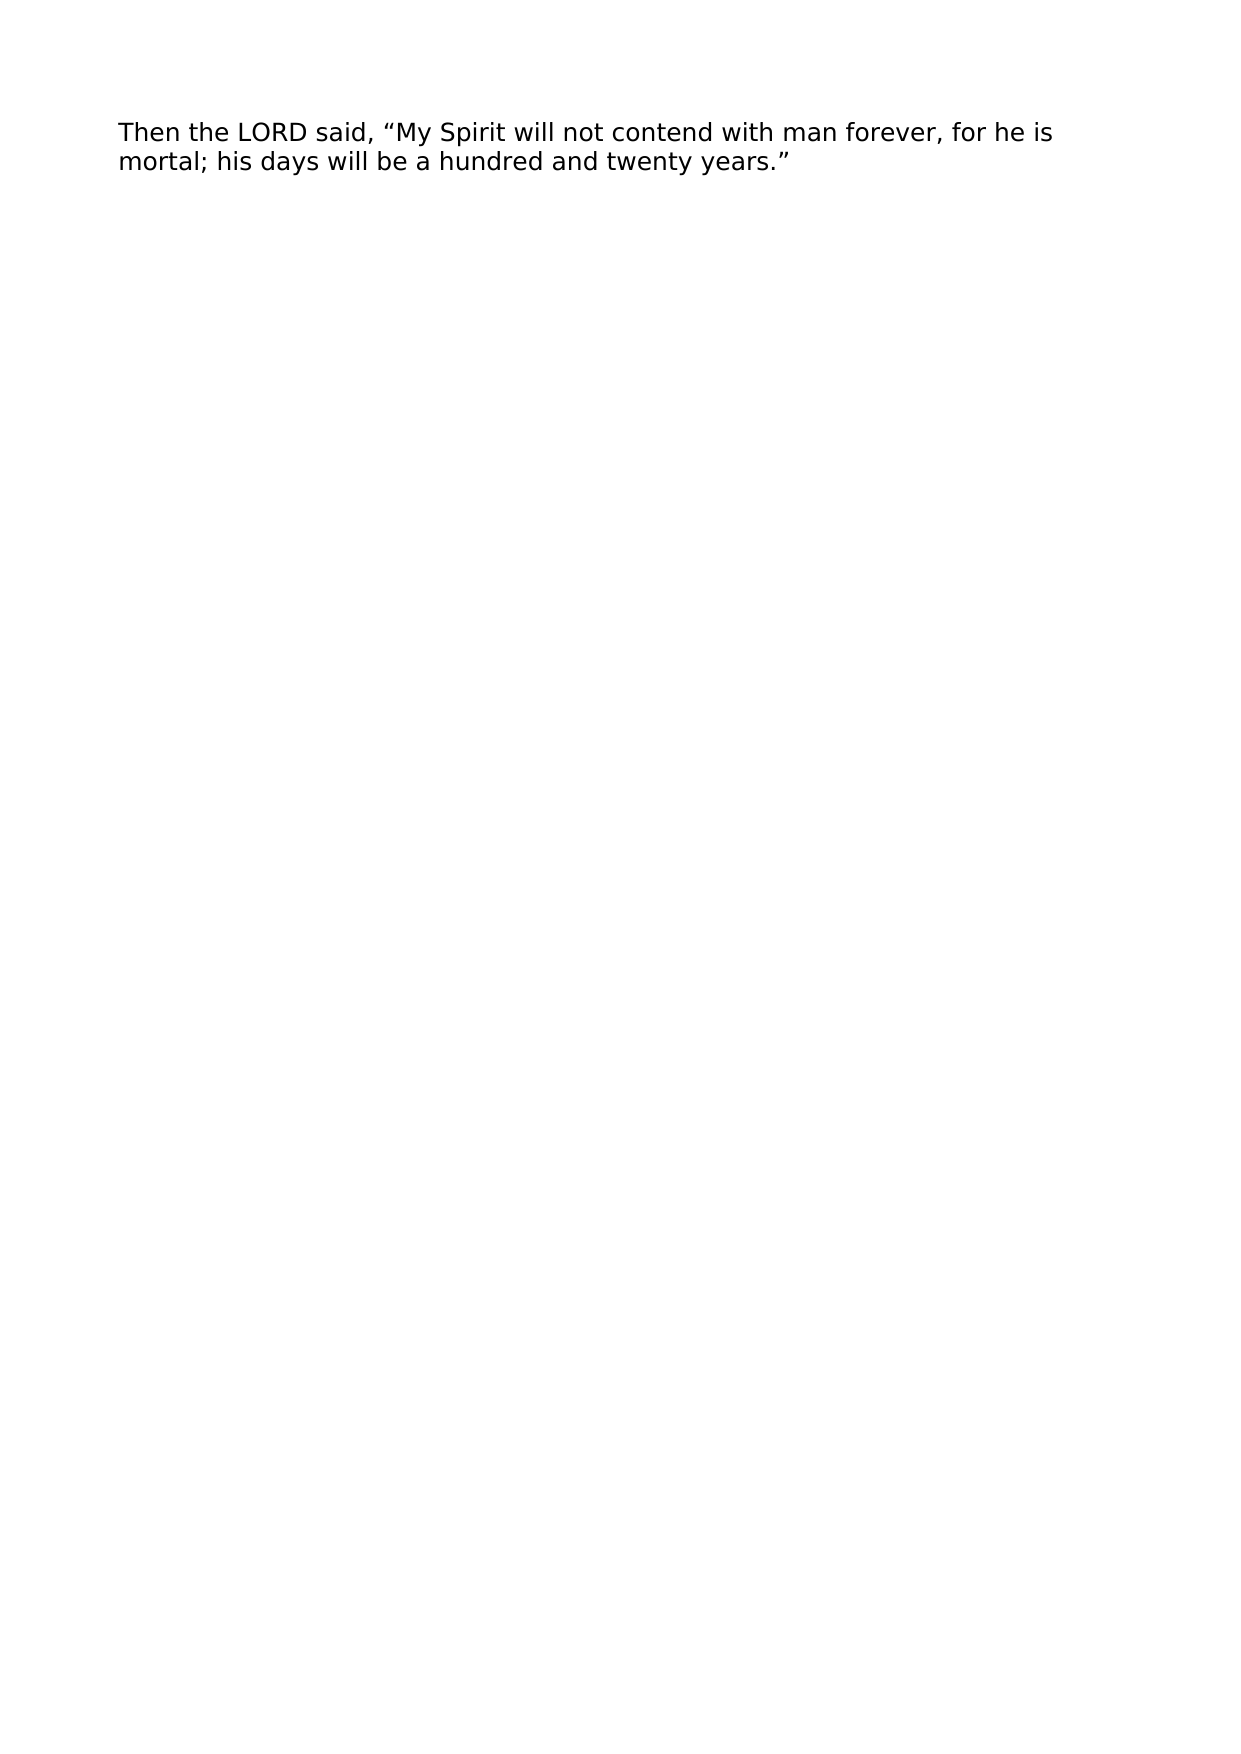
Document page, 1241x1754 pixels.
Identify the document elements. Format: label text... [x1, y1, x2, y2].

text Then the LORD said, “My Spirit will not contend with man forever, for he is mortal; his days will be a hundred and twenty years.” [118, 118, 1122, 176]
